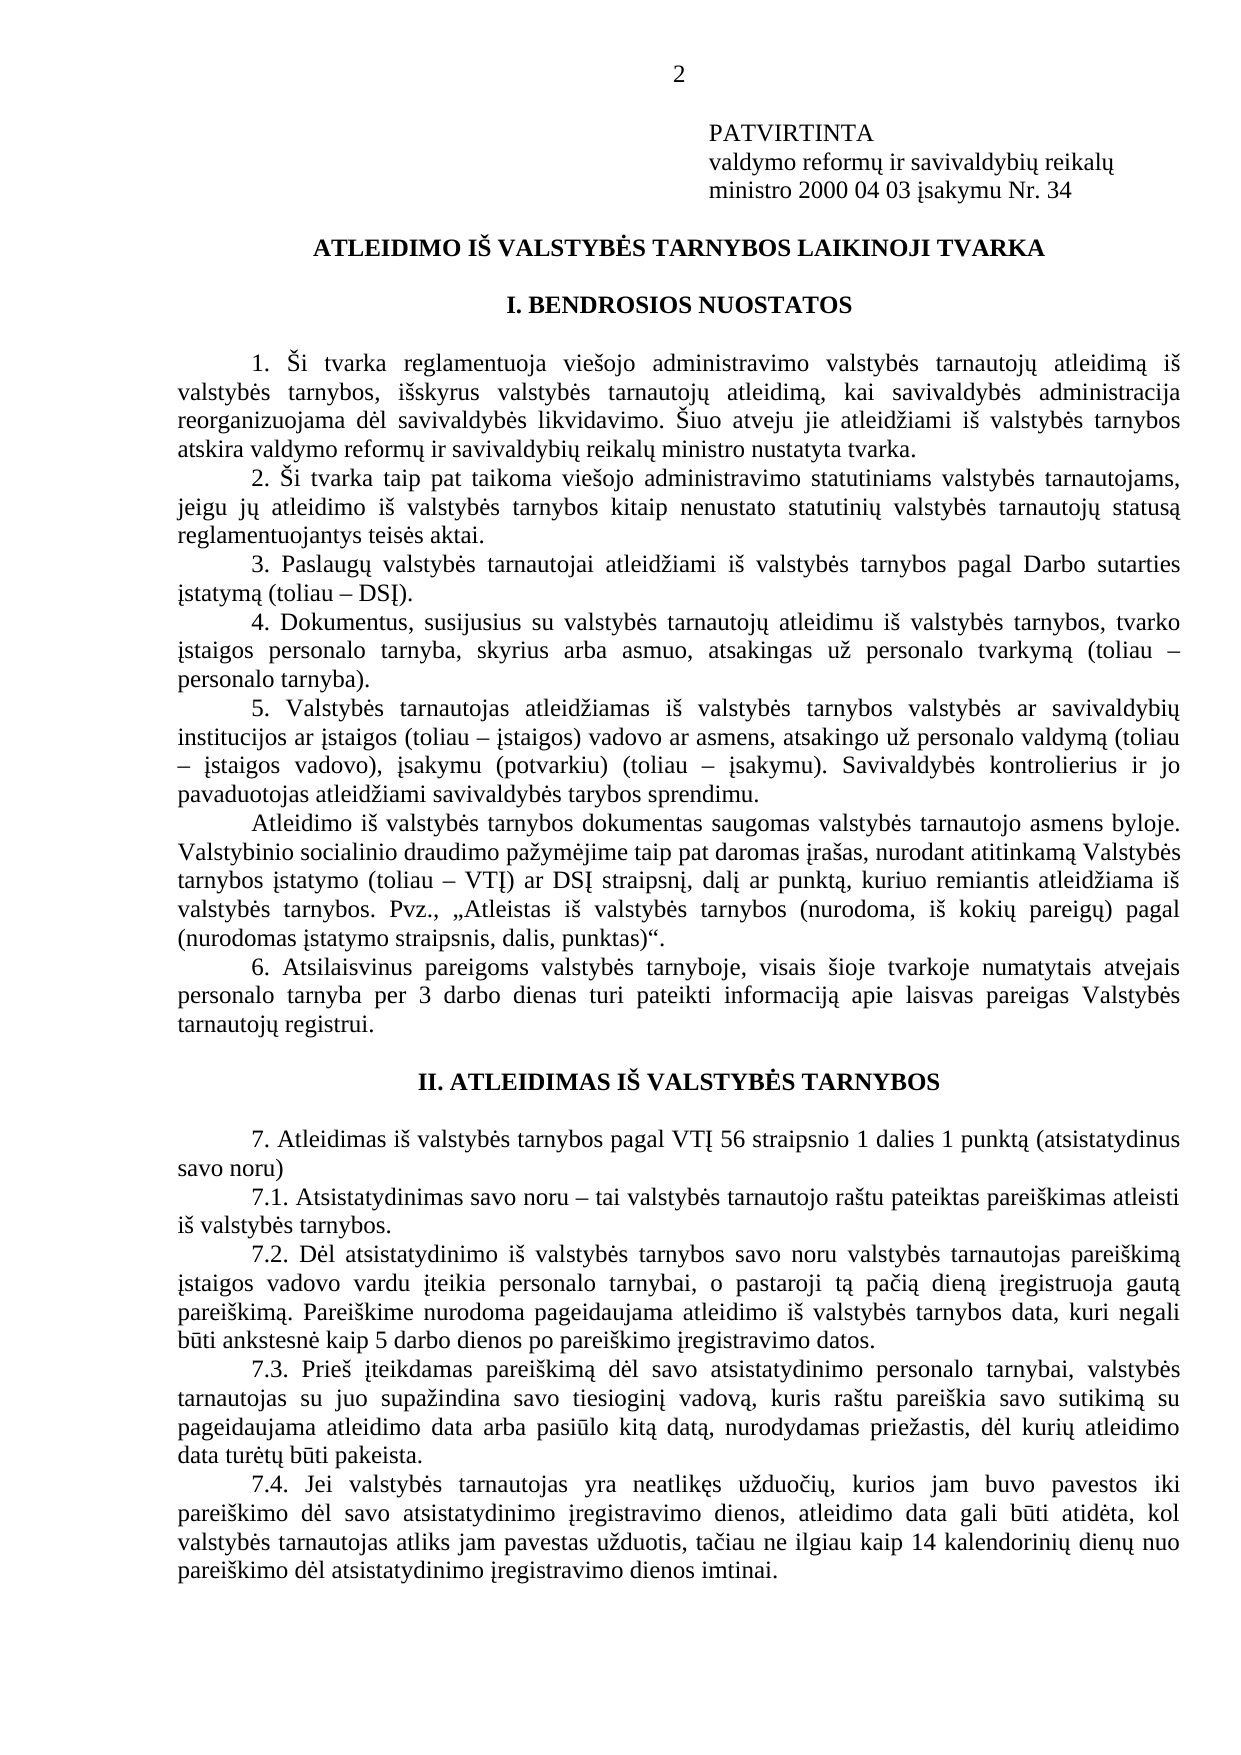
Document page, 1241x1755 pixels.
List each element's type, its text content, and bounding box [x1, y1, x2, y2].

text ministro 2000 04 03 įsakymu Nr. 34 [177, 176, 1181, 204]
text 5. Valstybės tarnautojas atleidžiamas iš valstybės tarnybos valstybės ar savivaldybių institucijos ar įstaigos (toliau – įstaigos) vadovo ar asmens, atsakingo už personalo valdymą (toliau – įstaigos vadovo), įsakymu (potvarkiu) (toliau – įsakymu). Savivaldybės kontrolierius ir jo pavaduotojas atleidžiami savivaldybės tarybos sprendimu. [177, 693, 1181, 808]
text 7.4. Jei valstybės tarnautojas yra neatlikęs užduočių, kurios jam buvo pavestos iki pareiškimo dėl savo atsistatydinimo įregistravimo dienos, atleidimo data gali būti atidėta, kol valstybės tarnautojas atliks jam pavestas užduotis, tačiau ne ilgiau kaip 14 kalendorinių dienų nuo pareiškimo dėl atsistatydinimo įregistravimo dienos imtinai. [177, 1469, 1181, 1584]
text 6. Atsilaisvinus pareigoms valstybės tarnyboje, visais šioje tvarkoje numatytais atvejais personalo tarnyba per 3 darbo dienas turi pateikti informaciją apie laisvas pareigas Valstybės tarnautojų registrui. [177, 952, 1181, 1038]
text I. BENDROSIOS NUOSTATOS [177, 291, 1181, 319]
text PATVIRTINTA [709, 118, 1181, 147]
text 7. Atleidimas iš valstybės tarnybos pagal VTĮ 56 straipsnio 1 dalies 1 punktą (atsistatydinus savo noru) [177, 1124, 1181, 1182]
text Atleidimo iš valstybės tarnybos dokumentas saugomas valstybės tarnautojo asmens byloje. Valstybinio socialinio draudimo pažymėjime taip pat daromas įrašas, nurodant atitinkamą Valstybės tarnybos įstatymo (toliau – VTĮ) ar DSĮ straipsnį, dalį ar punktą, kuriuo remiantis atleidžiama iš valstybės tarnybos. Pvz., „Atleistas iš valstybės tarnybos (nurodoma, iš kokių pareigų) pagal (nurodomas įstatymo straipsnis, dalis, punktas)“. [177, 808, 1181, 952]
text 3. Paslaugų valstybės tarnautojai atleidžiami iš valstybės tarnybos pagal Darbo sutarties įstatymą (toliau – DSĮ). [177, 549, 1181, 607]
text II. ATLEIDIMAS IŠ VALSTYBĖS TARNYBOS [177, 1067, 1181, 1096]
text 4. Dokumentus, susijusius su valstybės tarnautojų atleidimu iš valstybės tarnybos, tvarko įstaigos personalo tarnyba, skyrius arba asmuo, atsakingas už personalo tvarkymą (toliau – personalo tarnyba). [177, 607, 1181, 693]
text 1. Ši tvarka reglamentuoja viešojo administravimo valstybės tarnautojų atleidimą iš valstybės tarnybos, išskyrus valstybės tarnautojų atleidimą, kai savivaldybės administracija reorganizuojama dėl savivaldybės likvidavimo. Šiuo atveju jie atleidžiami iš valstybės tarnybos atskira valdymo reformų ir savivaldybių reikalų ministro nustatyta tvarka. [177, 348, 1181, 463]
text ATLEIDIMO IŠ VALSTYBĖS TARNYBOS LAIKINOJI TVARKA [177, 233, 1181, 262]
text 7.2. Dėl atsistatydinimo iš valstybės tarnybos savo noru valstybės tarnautojas pareiškimą įstaigos vadovo vardu įteikia personalo tarnybai, o pastaroji tą pačią dieną įregistruoja gautą pareiškimą. Pareiškime nurodoma pageidaujama atleidimo iš valstybės tarnybos data, kuri negali būti ankstesnė kaip 5 darbo dienos po pareiškimo įregistravimo datos. [177, 1239, 1181, 1354]
text valdymo reformų ir savivaldybių reikalų [177, 147, 1181, 176]
text 2. Ši tvarka taip pat taikoma viešojo administravimo statutiniams valstybės tarnautojams, jeigu jų atleidimo iš valstybės tarnybos kitaip nenustato statutinių valstybės tarnautojų statusą reglamentuojantys teisės aktai. [177, 463, 1181, 549]
text 7.3. Prieš įteikdamas pareiškimą dėl savo atsistatydinimo personalo tarnybai, valstybės tarnautojas su juo supažindina savo tiesioginį vadovą, kuris raštu pareiškia savo sutikimą su pageidaujama atleidimo data arba pasiūlo kitą datą, nurodydamas priežastis, dėl kurių atleidimo data turėtų būti pakeista. [177, 1354, 1181, 1469]
text 7.1. Atsistatydinimas savo noru – tai valstybės tarnautojo raštu pateiktas pareiškimas atleisti iš valstybės tarnybos. [177, 1182, 1181, 1239]
